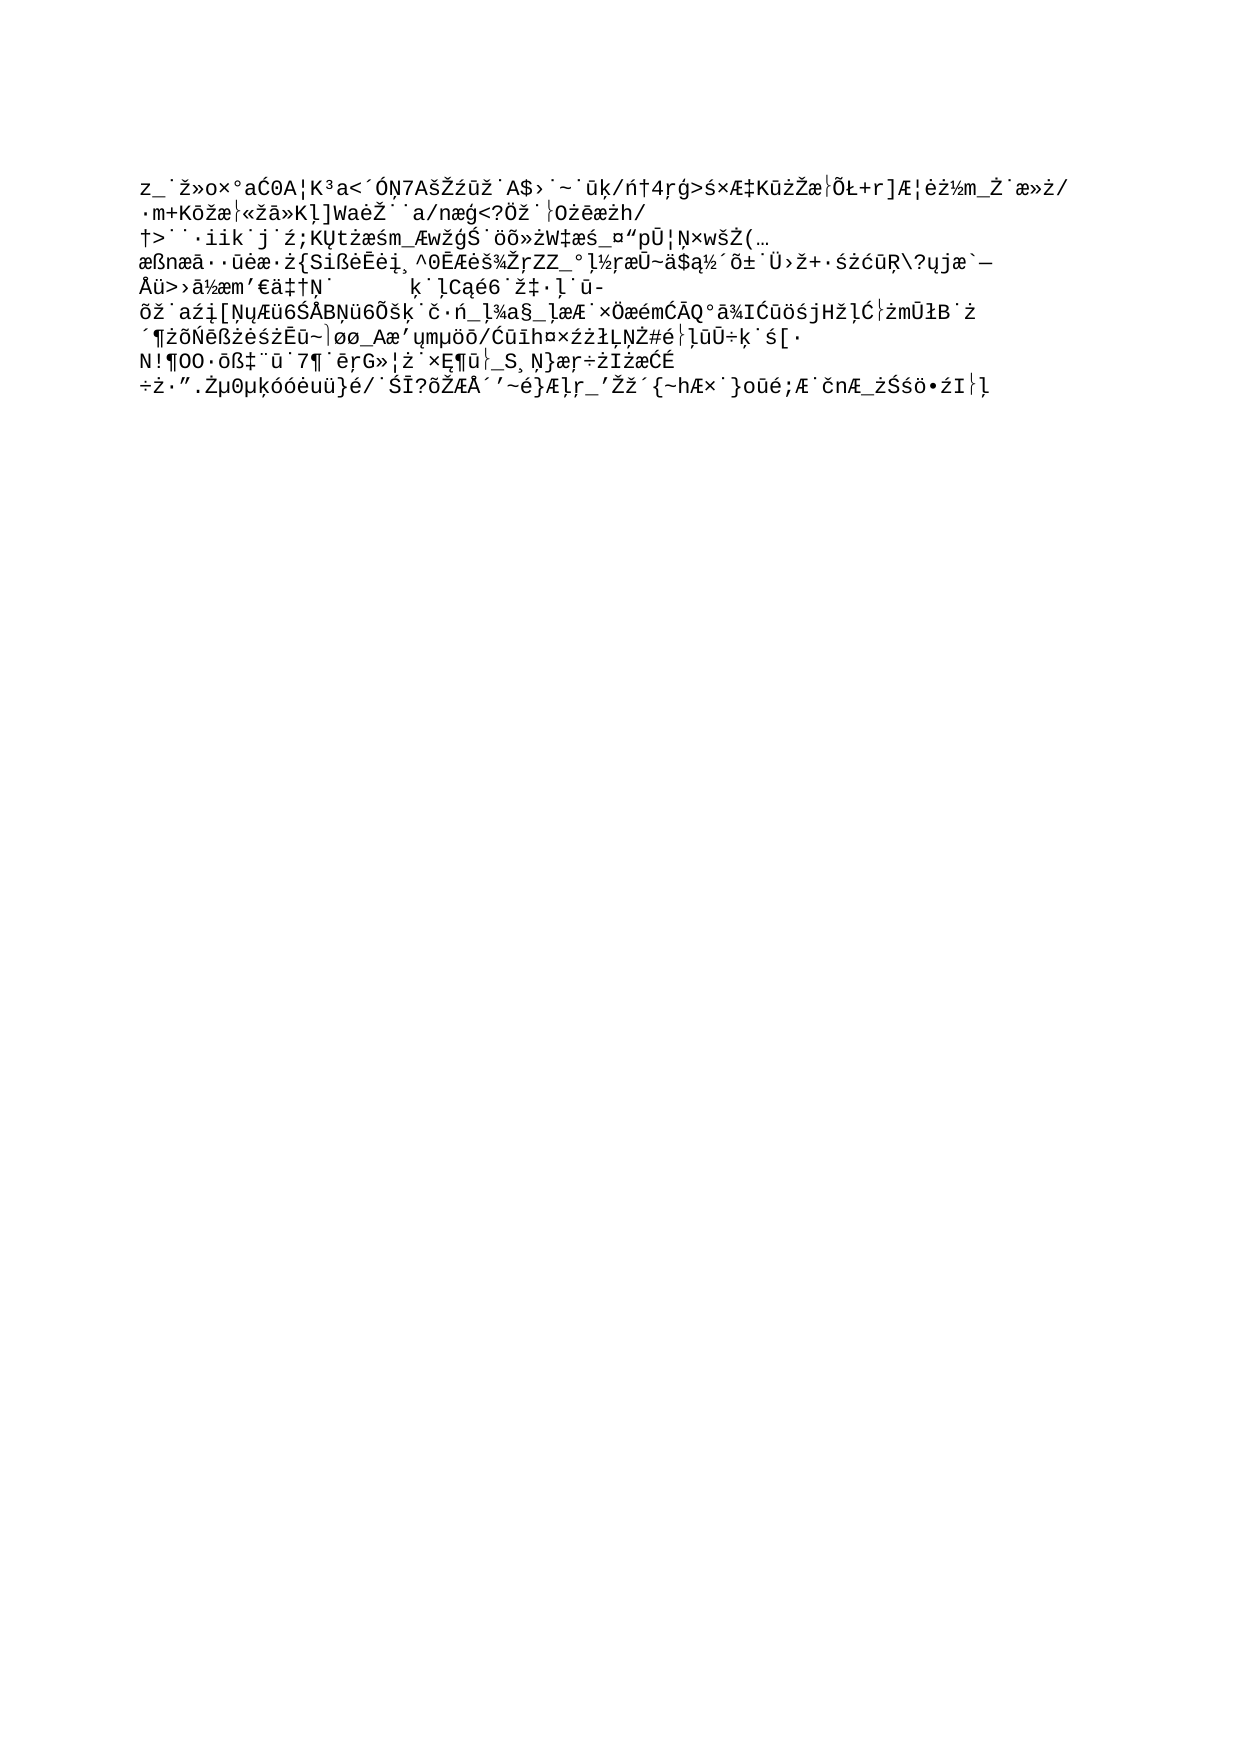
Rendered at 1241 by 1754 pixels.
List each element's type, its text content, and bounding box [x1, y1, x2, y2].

text ÷ż·”.Żµ0µķóóėuü}é/˙ŚĪ?õŽÆÅ´’~é}Æļŗ_’Ž­ž´{~hÆ×˙}oūé;Æ˙­čnÆ_żŚśö•źIļ [139, 376, 1101, 400]
text æßnæā··ūėæ·ż{SißėĒ­ėį¸^0ĒÆėš¾ŽŗZZ_°ļ½ŗæŪ­~ä$ą½´õ±˙Ü›ž+·śżćūŖ\?ųjæ`—Åü>›ā½æm’€ä‡†Ņ˙ ķ˙ļCąé6˙ž‡·ļ˙ū­õž˙aźį[ŅųÆü6ŚÅBŅü6Õšķ˙č·ń_ļ¾a§_ļæÆ˙×ÖæémĆĀQ°ā¾IĆūöśjHž­ļĆżmŪłB˙ż´¶żõŃēßżėśżĒū~ø­ø_Aæ’ųmµöō/Ćūīh¤×źżłĻŅŻ#é­ļūŪ÷ķ­˙ś[· [139, 252, 1101, 351]
text N!¶OO·ōß‡¨ū˙7¶˙ēŗG»¦ż˙×Ę¶ū_S¸Ņ}æ­ŗ÷żIżæĆÉ [139, 351, 1101, 376]
text z_˙ž»o×°aĆ0A¦K³a<´ÓŅ7AšŽźūž˙A$›˙~˙ūķ/ń†4ŗģ>ś×Æ‡KūżŽæÕŁ+r]Æ¦ėż½m_Ż˙æ»ż/·m+Kōžæ«žā»Kļ]WaėŽ˙˙a/næģ<?Öž˙Ożēæżh/†>˙˙·iik˙j˙ź;KŲtżæśm_ÆwžģŚ˙öõ»żW‡æś_¤“pŪ¦Ņ×wšŻ(… [139, 177, 1101, 252]
